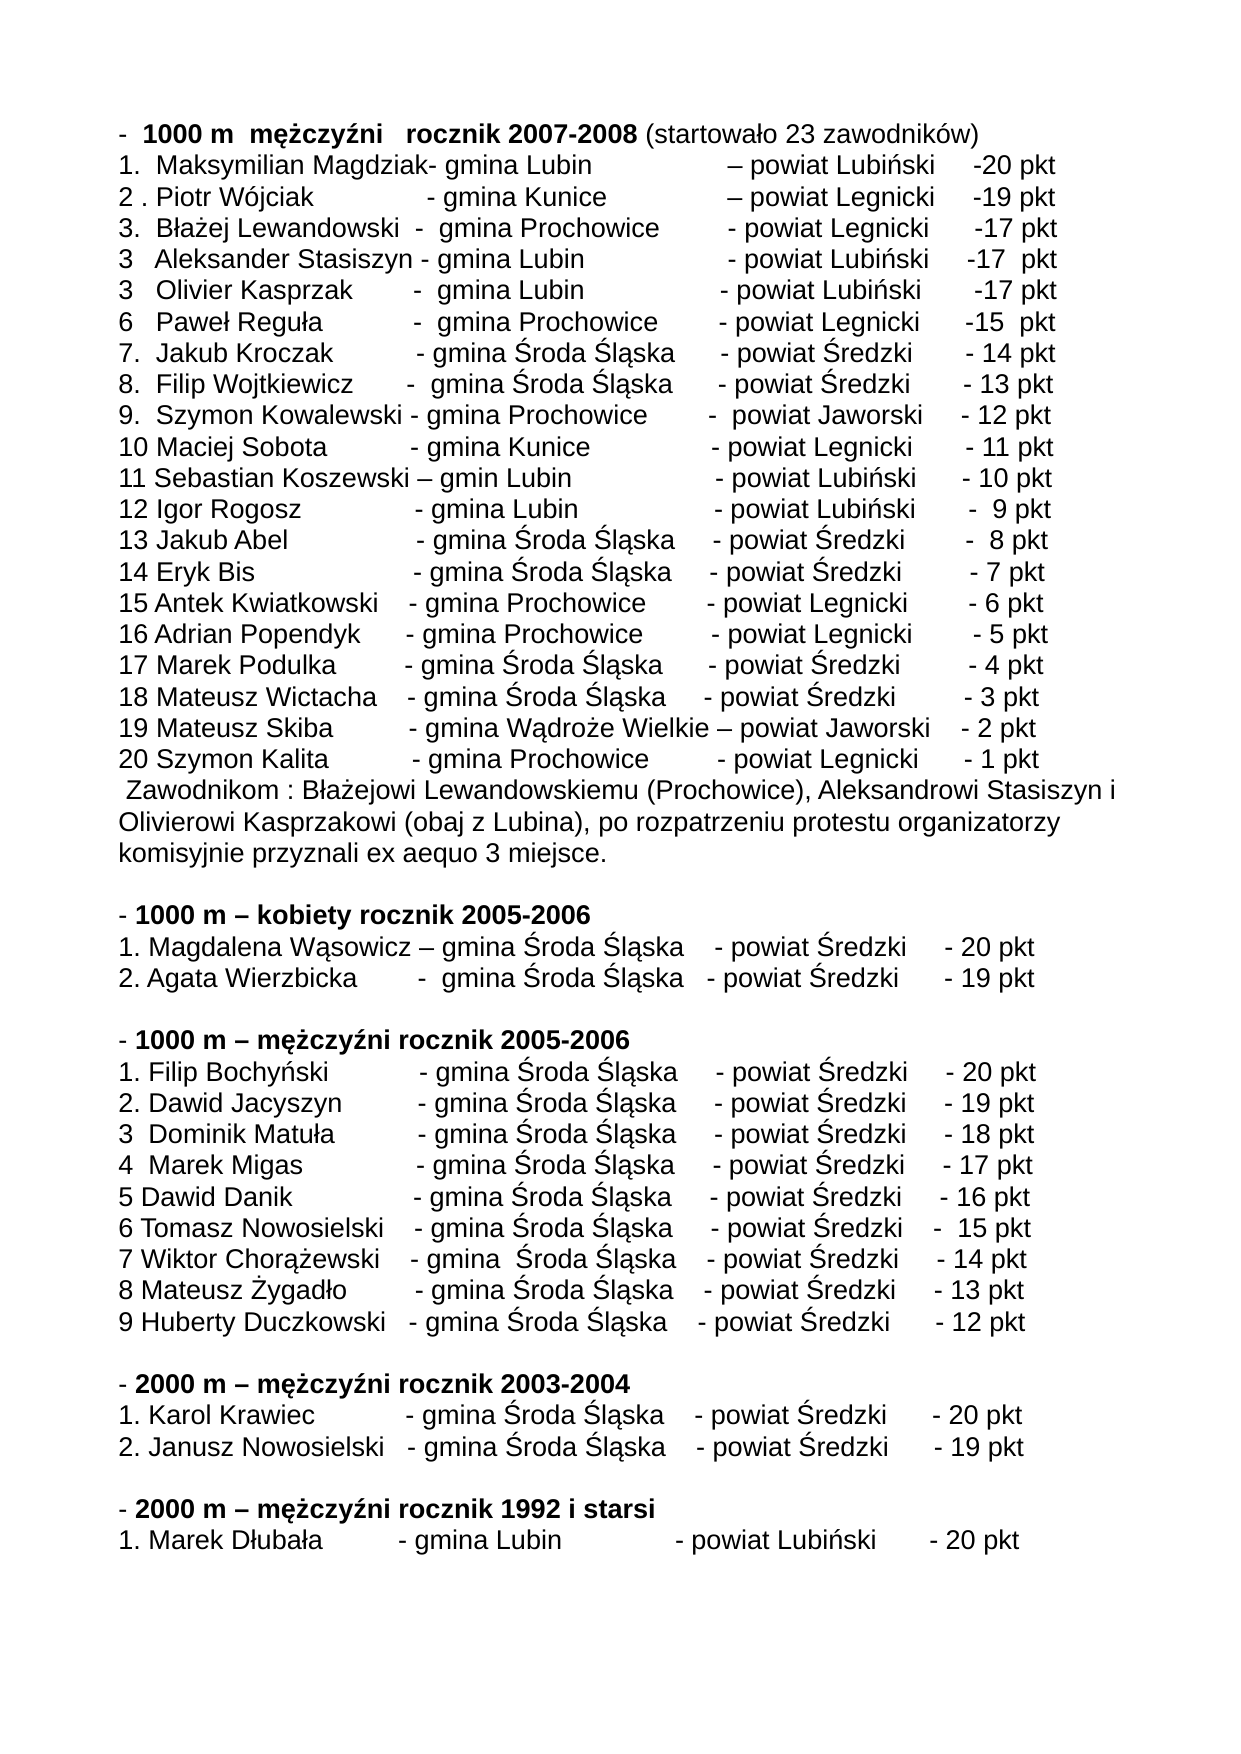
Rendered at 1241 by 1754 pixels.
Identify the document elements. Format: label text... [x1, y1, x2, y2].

text 16 Adrian Popendyk - gmina Prochowice - powiat Legnicki - 5 pkt [118, 618, 1122, 649]
text 9 Huberty Duczkowski - gmina Środa Śląska - powiat Średzki - 12 pkt [118, 1306, 1122, 1337]
text 1. Filip Bochyński - gmina Środa Śląska - powiat Średzki - 20 pkt [118, 1056, 1122, 1087]
text 1. Magdalena Wąsowicz – gmina Środa Śląska - powiat Średzki - 20 pkt [118, 931, 1122, 962]
text 19 Mateusz Skiba - gmina Wądroże Wielkie – powiat Jaworski - 2 pkt [118, 712, 1122, 743]
text 9. Szymon Kowalewski - gmina Prochowice - powiat Jaworski - 12 pkt [118, 399, 1122, 431]
text 3 Dominik Matuła - gmina Środa Śląska - powiat Średzki - 18 pkt [118, 1118, 1122, 1149]
text Zawodnikom : Błażejowi Lewandowskiemu (Prochowice), Aleksandrowi Stasiszyn i Olivierowi Kasprzakowi (obaj z Lubina), po rozpatrzeniu protestu organizatorzy komisyjnie przyznali ex aequo 3 miejsce. [118, 774, 1122, 868]
text 1. Maksymilian Magdziak- gmina Lubin – powiat Lubiński -20 pkt [118, 149, 1122, 181]
text 14 Eryk Bis - gmina Środa Śląska - powiat Średzki - 7 pkt [118, 556, 1122, 587]
text 6 Tomasz Nowosielski - gmina Środa Śląska - powiat Średzki - 15 pkt [118, 1212, 1122, 1243]
text 3 Olivier Kasprzak - gmina Lubin - powiat Lubiński -17 pkt [118, 274, 1122, 306]
text 15 Antek Kwiatkowski - gmina Prochowice - powiat Legnicki - 6 pkt [118, 587, 1122, 618]
text 12 Igor Rogosz - gmina Lubin - powiat Lubiński - 9 pkt [118, 493, 1122, 524]
text 2. Janusz Nowosielski - gmina Środa Śląska - powiat Średzki - 19 pkt [118, 1431, 1122, 1462]
text - 1000 m – mężczyźni rocznik 2005-2006 [118, 1024, 1122, 1056]
text 3. Błażej Lewandowski - gmina Prochowice - powiat Legnicki -17 pkt [118, 212, 1122, 243]
text 5 Dawid Danik - gmina Środa Śląska - powiat Średzki - 16 pkt [118, 1181, 1122, 1212]
text 8. Filip Wojtkiewicz - gmina Środa Śląska - powiat Średzki - 13 pkt [118, 368, 1122, 399]
text - 1000 m – kobiety rocznik 2005-2006 [118, 899, 1122, 931]
text 2. Agata Wierzbicka - gmina Środa Śląska - powiat Średzki - 19 pkt [118, 962, 1122, 993]
text 3 Aleksander Stasiszyn - gmina Lubin - powiat Lubiński -17 pkt [118, 243, 1122, 274]
text 10 Maciej Sobota - gmina Kunice - powiat Legnicki - 11 pkt [118, 431, 1122, 462]
text - 2000 m – mężczyźni rocznik 2003-2004 [118, 1368, 1122, 1399]
text 1. Marek Dłubała - gmina Lubin - powiat Lubiński - 20 pkt [118, 1524, 1122, 1556]
text 1. Karol Krawiec - gmina Środa Śląska - powiat Średzki - 20 pkt [118, 1399, 1122, 1431]
text 2 . Piotr Wójciak - gmina Kunice – powiat Legnicki -19 pkt [118, 181, 1122, 212]
text 6 Paweł Reguła - gmina Prochowice - powiat Legnicki -15 pkt [118, 306, 1122, 337]
text - 2000 m – mężczyźni rocznik 1992 i starsi [118, 1493, 1122, 1524]
text 8 Mateusz Żygadło - gmina Środa Śląska - powiat Średzki - 13 pkt [118, 1274, 1122, 1306]
text 2. Dawid Jacyszyn - gmina Środa Śląska - powiat Średzki - 19 pkt [118, 1087, 1122, 1118]
text 11 Sebastian Koszewski – gmin Lubin - powiat Lubiński - 10 pkt [118, 462, 1122, 493]
text 20 Szymon Kalita - gmina Prochowice - powiat Legnicki - 1 pkt [118, 743, 1122, 774]
text 7 Wiktor Chorążewski - gmina Środa Śląska - powiat Średzki - 14 pkt [118, 1243, 1122, 1274]
text - 1000 m mężczyźni rocznik 2007-2008 (startowało 23 zawodników) [118, 118, 1122, 149]
text 17 Marek Podulka - gmina Środa Śląska - powiat Średzki - 4 pkt [118, 649, 1122, 681]
text 18 Mateusz Wictacha - gmina Środa Śląska - powiat Średzki - 3 pkt [118, 681, 1122, 712]
text 4 Marek Migas - gmina Środa Śląska - powiat Średzki - 17 pkt [118, 1149, 1122, 1181]
text 13 Jakub Abel - gmina Środa Śląska - powiat Średzki - 8 pkt [118, 524, 1122, 556]
text 7. Jakub Kroczak - gmina Środa Śląska - powiat Średzki - 14 pkt [118, 337, 1122, 368]
